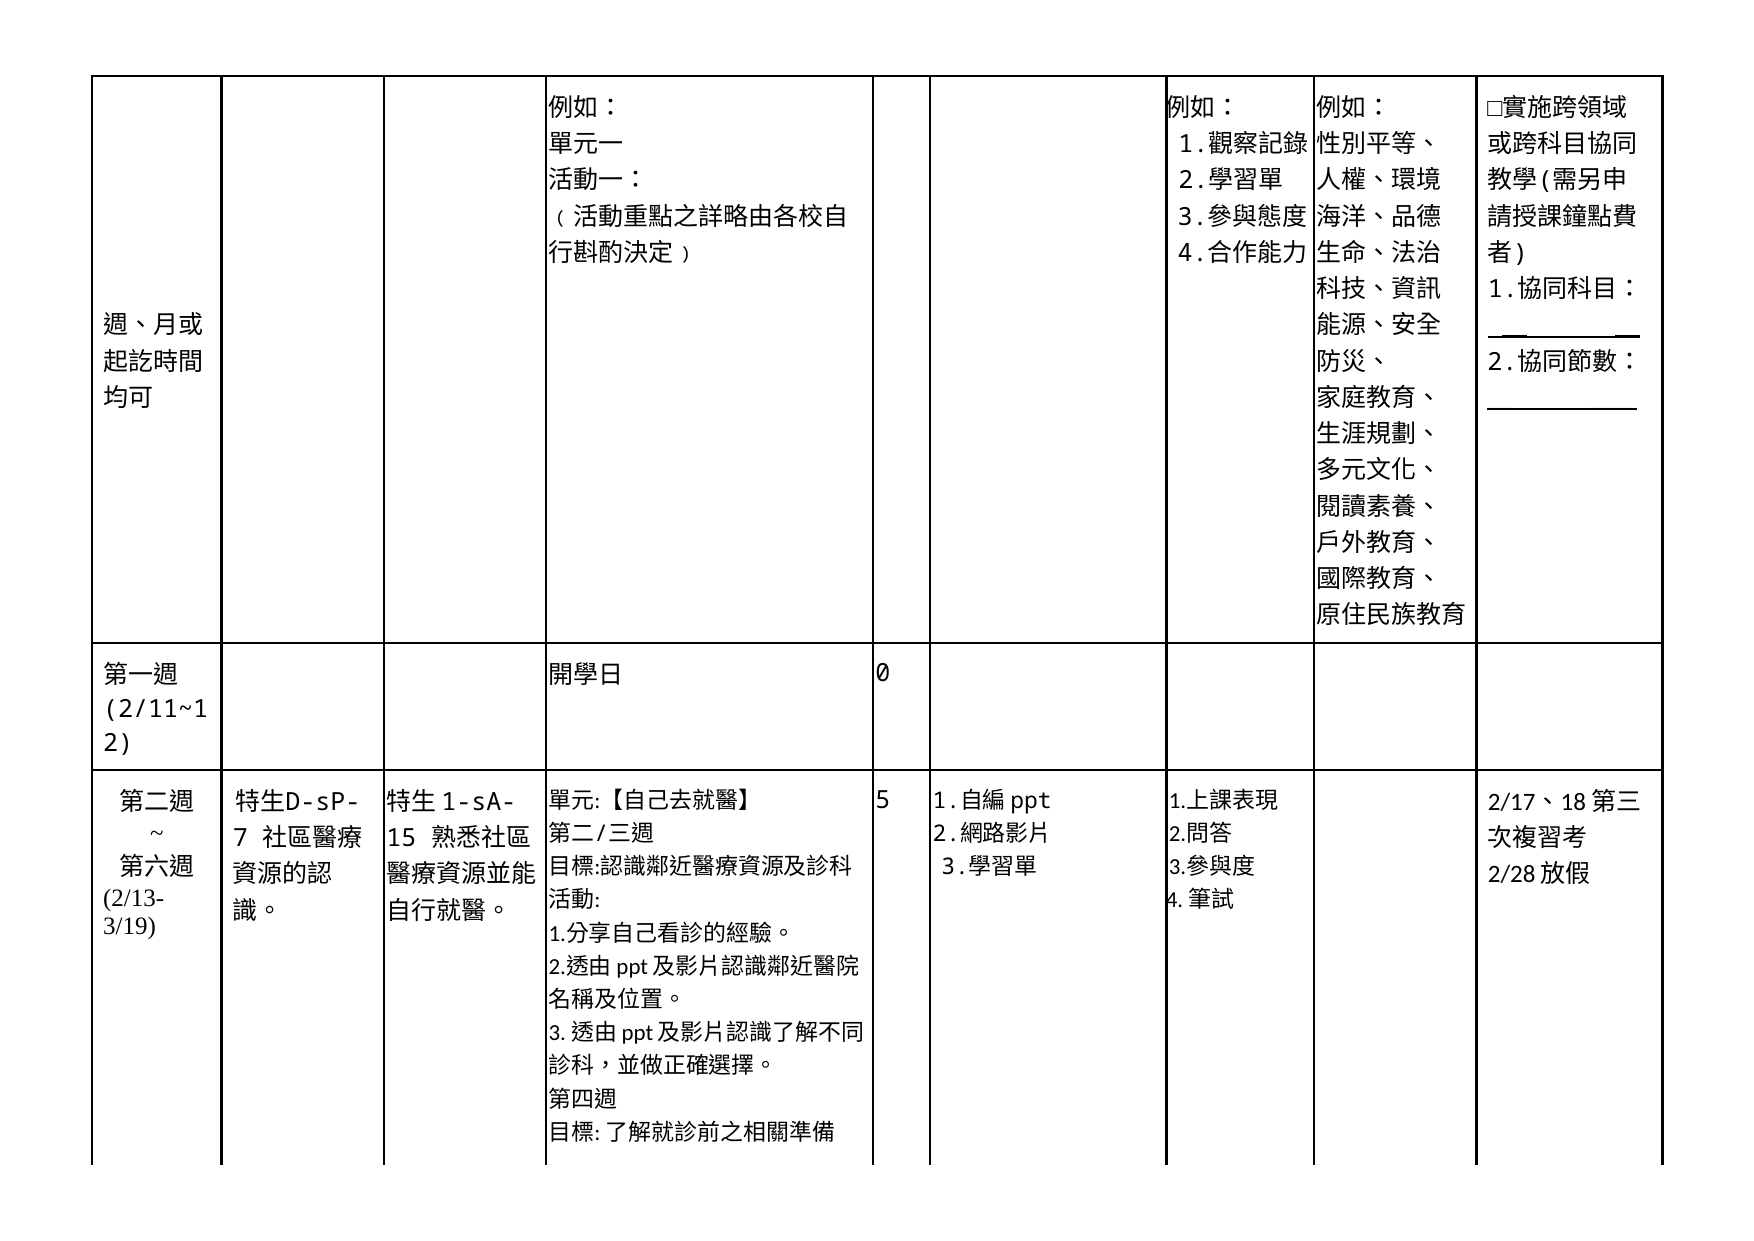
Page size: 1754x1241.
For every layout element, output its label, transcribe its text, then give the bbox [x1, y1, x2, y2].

table_header 週、月或起訖時間均可 [93, 77, 220, 642]
table_cell 特生1-sA-15 熟悉社區醫療資源並能自行就醫。 [385, 771, 545, 1165]
table_header [385, 77, 545, 642]
table_header [874, 77, 929, 642]
table_cell [931, 644, 1165, 769]
table_cell 第二週 ~ 第六週 (2/13-3/19) [93, 771, 220, 1165]
table_cell 2/17、18第三次複習考 2/28放假 [1478, 771, 1661, 1165]
table_cell 1.上課表現 2.問答 3.參與度 4. 筆試 [1168, 771, 1313, 1165]
table_cell [1478, 644, 1661, 769]
table_header 例如： 單元一 活動一： ﹙活動重點之詳略由各校自行斟酌決定﹚ [547, 77, 872, 642]
table_cell [385, 644, 545, 769]
table_header 例如： 1.觀察記錄 2.學習單 3.參與態度 4.合作能力 [1168, 77, 1313, 642]
table_cell [1168, 644, 1313, 769]
table_cell [1315, 771, 1475, 1165]
table_cell [1315, 644, 1475, 769]
table_header 例如： 性別平等、 人權、環境 海洋、品德 生命、法治 科技、資訊 能源、安全 防災、 家庭教育、 生涯規劃、 多元文化、 閱讀素養、 戶外教育、 國際教育、 原住民族教育 [1315, 77, 1475, 642]
table_cell 特生D-sP-7 社區醫療資源的認識。 [223, 771, 383, 1165]
table_cell 開學日 [547, 644, 872, 769]
table_cell 1.自編ppt 2.網路影片 3.學習單 [931, 771, 1165, 1165]
table_cell 5 [874, 771, 929, 1165]
table_cell 第一週(2/11~12) [93, 644, 220, 769]
table_cell 0 [874, 644, 929, 769]
table_header [931, 77, 1165, 642]
table_cell 單元:【自己去就醫】 第二/三週 目標:認識鄰近醫療資源及診科 活動: 1.分享自己看診的經驗。 2.透由ppt及影片認識鄰近醫院名稱及位置。 3. 透由ppt及影片認識了解不同診科，並做正確選擇。 第四週 目標: 了解就診前之相關準備 [547, 771, 872, 1165]
table_cell [223, 644, 383, 769]
table_header □實施跨領域或跨科目協同教學(需另申請授課鐘點費者) 1.協同科目： ＿ ＿ 2.協同節數： ＿ ＿＿ [1478, 77, 1661, 642]
table_header [223, 77, 383, 642]
